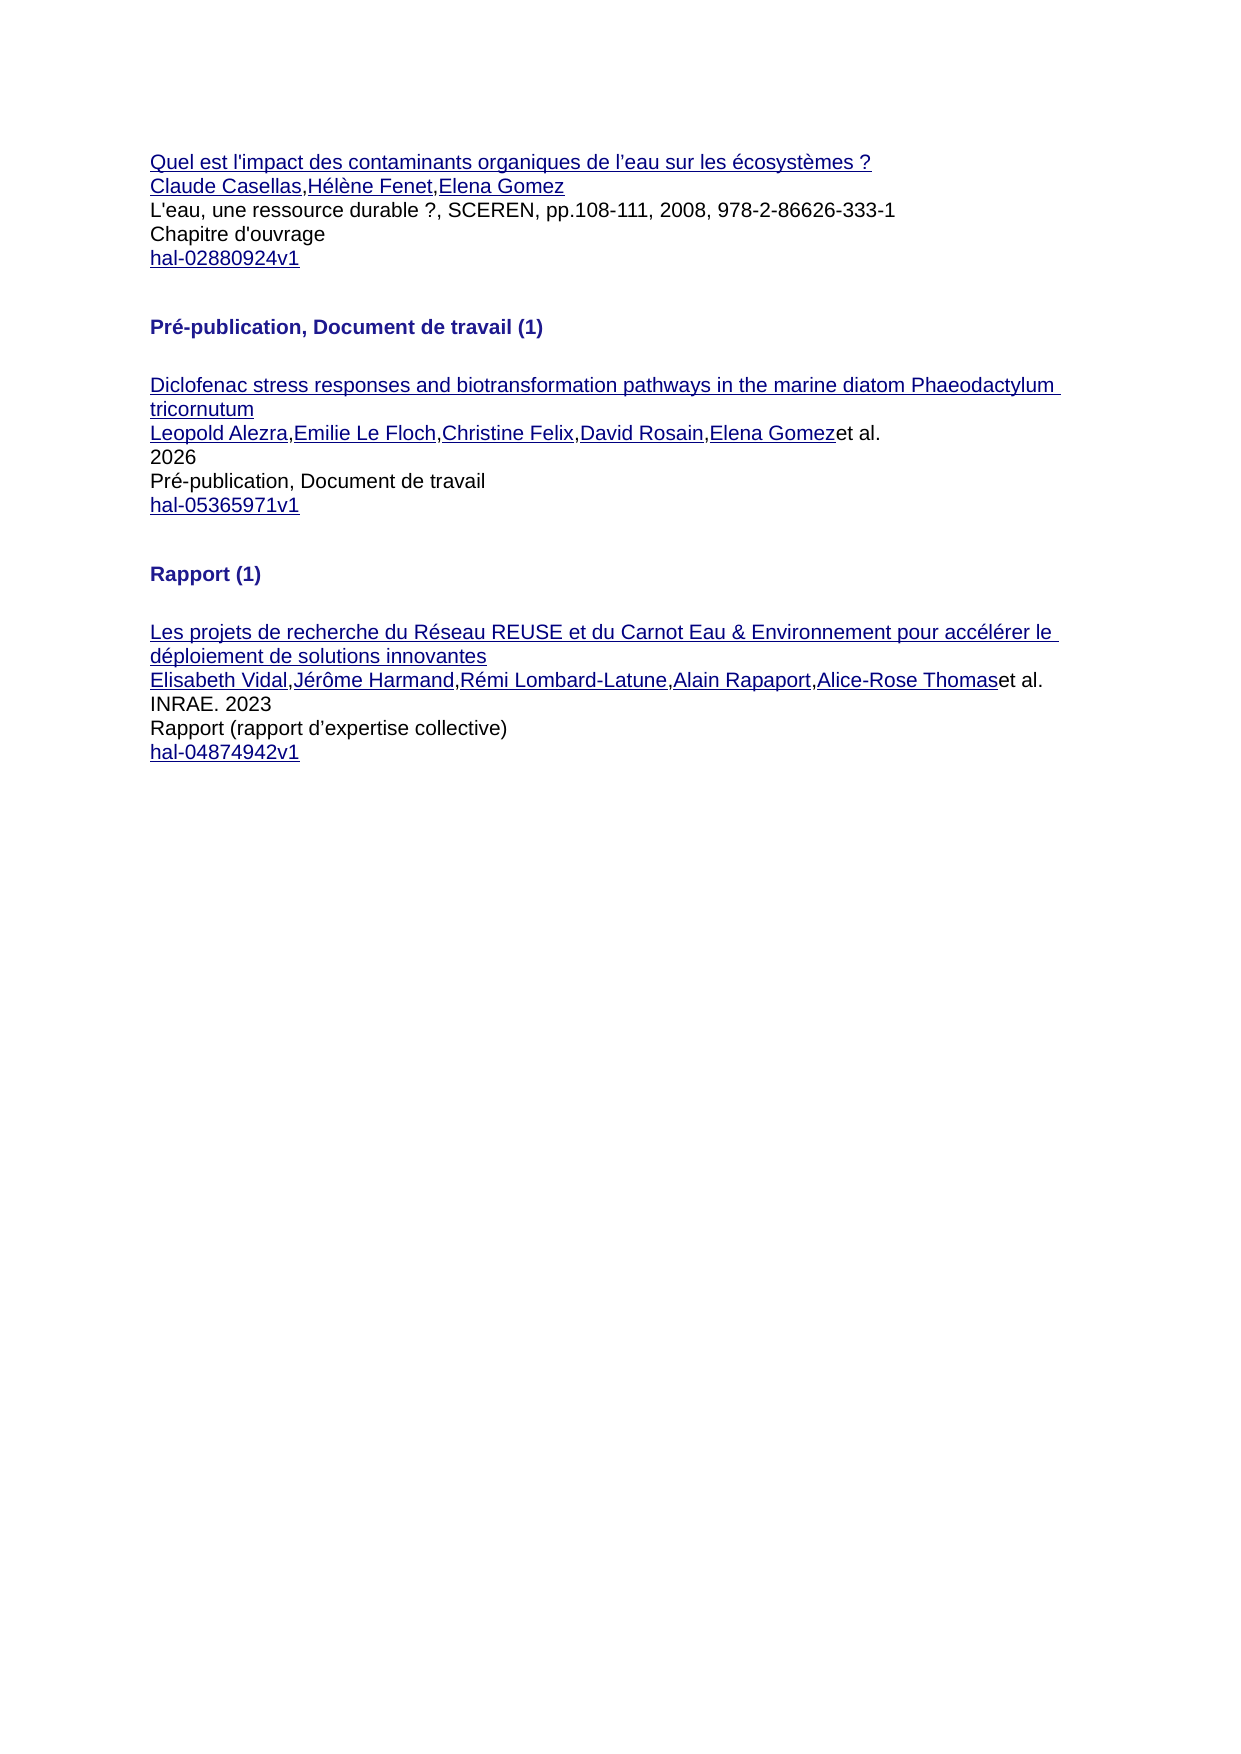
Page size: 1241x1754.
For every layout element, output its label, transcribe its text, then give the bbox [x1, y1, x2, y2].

table_header Les projets de recherche du Réseau REUSE et du Carnot Eau & Environnement pour accélérer le déploiement de solutions innovantes Elisabeth Vidal,Jérôme Harmand,Rémi Lombard-Latune,Alain Rapaport,Alice-Rose Thomaset al. INRAE. 2023 Rapport (rapport d’expertise collective) hal-04874942v1 [150, 620, 1090, 763]
subtitle Rapport (1) [150, 561, 1090, 585]
subtitle Pré-publication, Document de travail (1) [150, 314, 1090, 338]
table_cell Quel est l'impact des contaminants organiques de l’eau sur les écosystèmes ? Claude Casellas,Hélène Fenet,Elena Gomez L'eau, une ressource durable ?, SCEREN, pp.108-111, 2008, 978-2-86626-333-1 Chapitre d'ouvrage hal-02880924v1 [150, 150, 1090, 270]
table_header Diclofenac stress responses and biotransformation pathways in the marine diatom Phaeodactylum tricornutum Leopold Alezra,Emilie Le Floch,Christine Felix,David Rosain,Elena Gomezet al. 2026 Pré-publication, Document de travail hal-05365971v1 [150, 373, 1090, 517]
